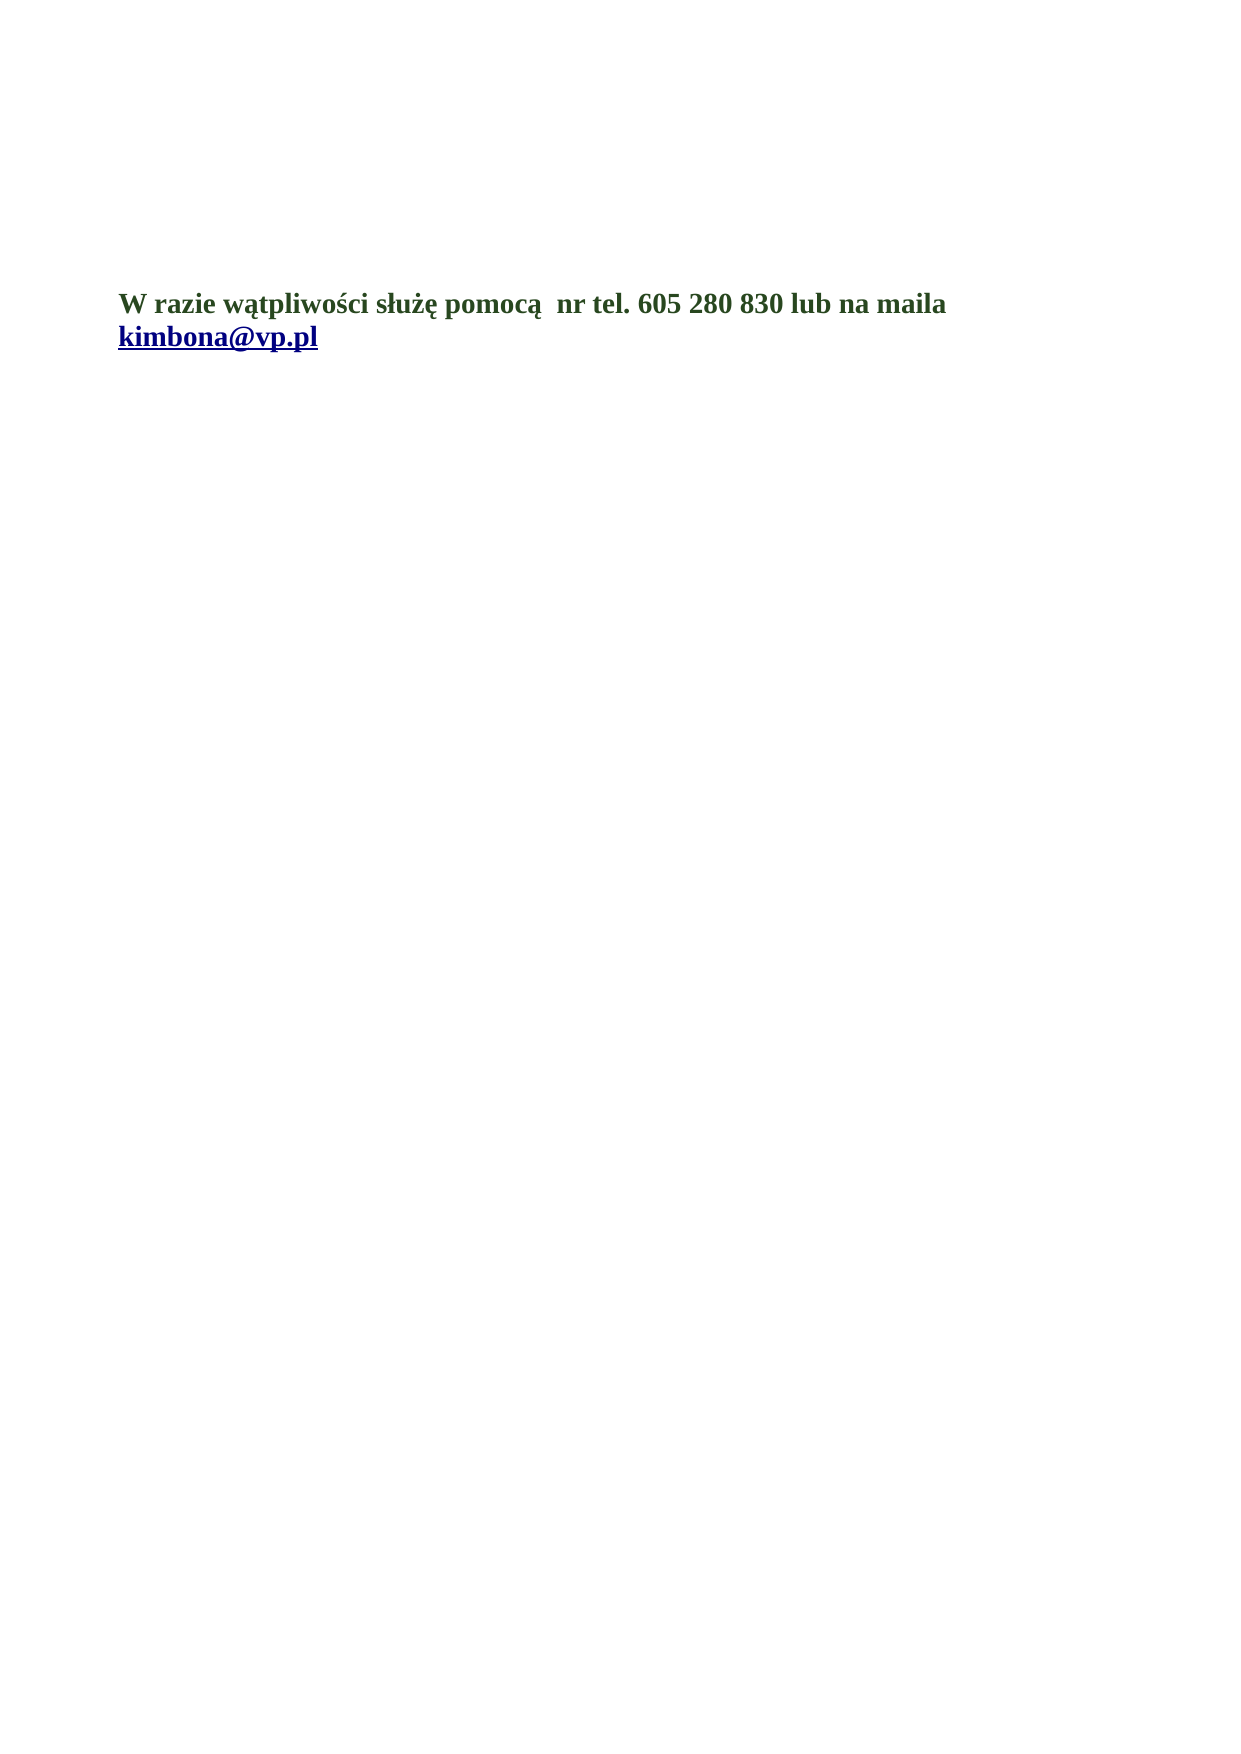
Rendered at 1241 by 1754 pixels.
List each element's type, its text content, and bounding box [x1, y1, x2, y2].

text W razie wątpliwości służę pomocą nr tel. 605 280 830 lub na maila kimbona@vp.pl [118, 286, 1122, 353]
